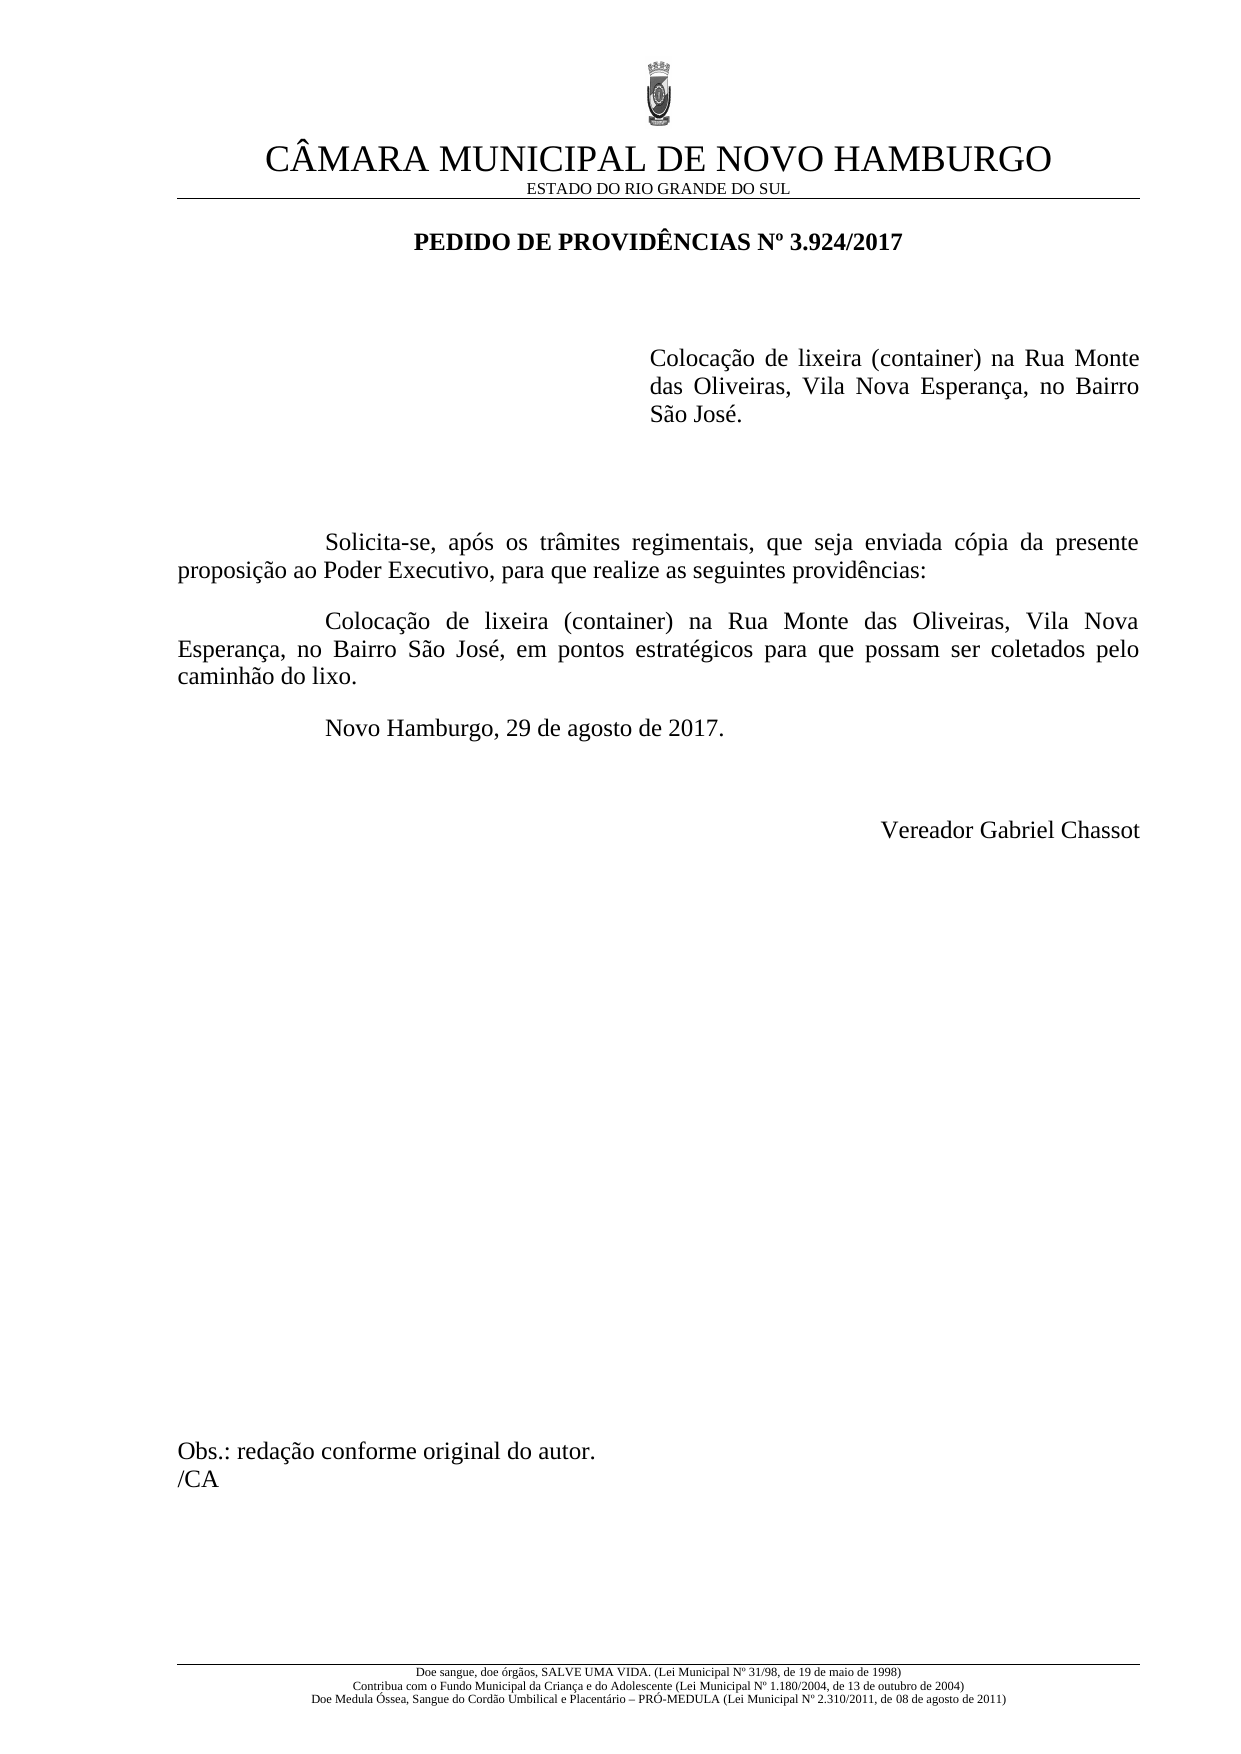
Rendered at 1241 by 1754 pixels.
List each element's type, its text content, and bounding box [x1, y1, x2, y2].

text Obs.: redação conforme original do autor. [177, 1437, 1140, 1465]
text /CA [177, 1465, 1140, 1493]
text Colocação de lixeira (container) na Rua Monte das Oliveiras, Vila Nova Esperança, no Bairro São José, em pontos estratégicos para que possam ser coletados pelo caminhão do lixo. [177, 607, 1140, 690]
text Novo Hamburgo, 29 de agosto de 2017. [177, 714, 1140, 741]
text PEDIDO DE PROVIDÊNCIAS Nº 3.924/2017 [177, 228, 1140, 256]
text Solicita-se, após os trâmites regimentais, que seja enviada cópia da presente proposição ao Poder Executivo, para que realize as seguintes providências: [177, 528, 1140, 583]
text Colocação de lixeira (container) na Rua Monte das Oliveiras, Vila Nova Esperança, no Bairro São José. [649, 344, 1140, 428]
text Vereador Gabriel Chassot [177, 816, 1140, 844]
